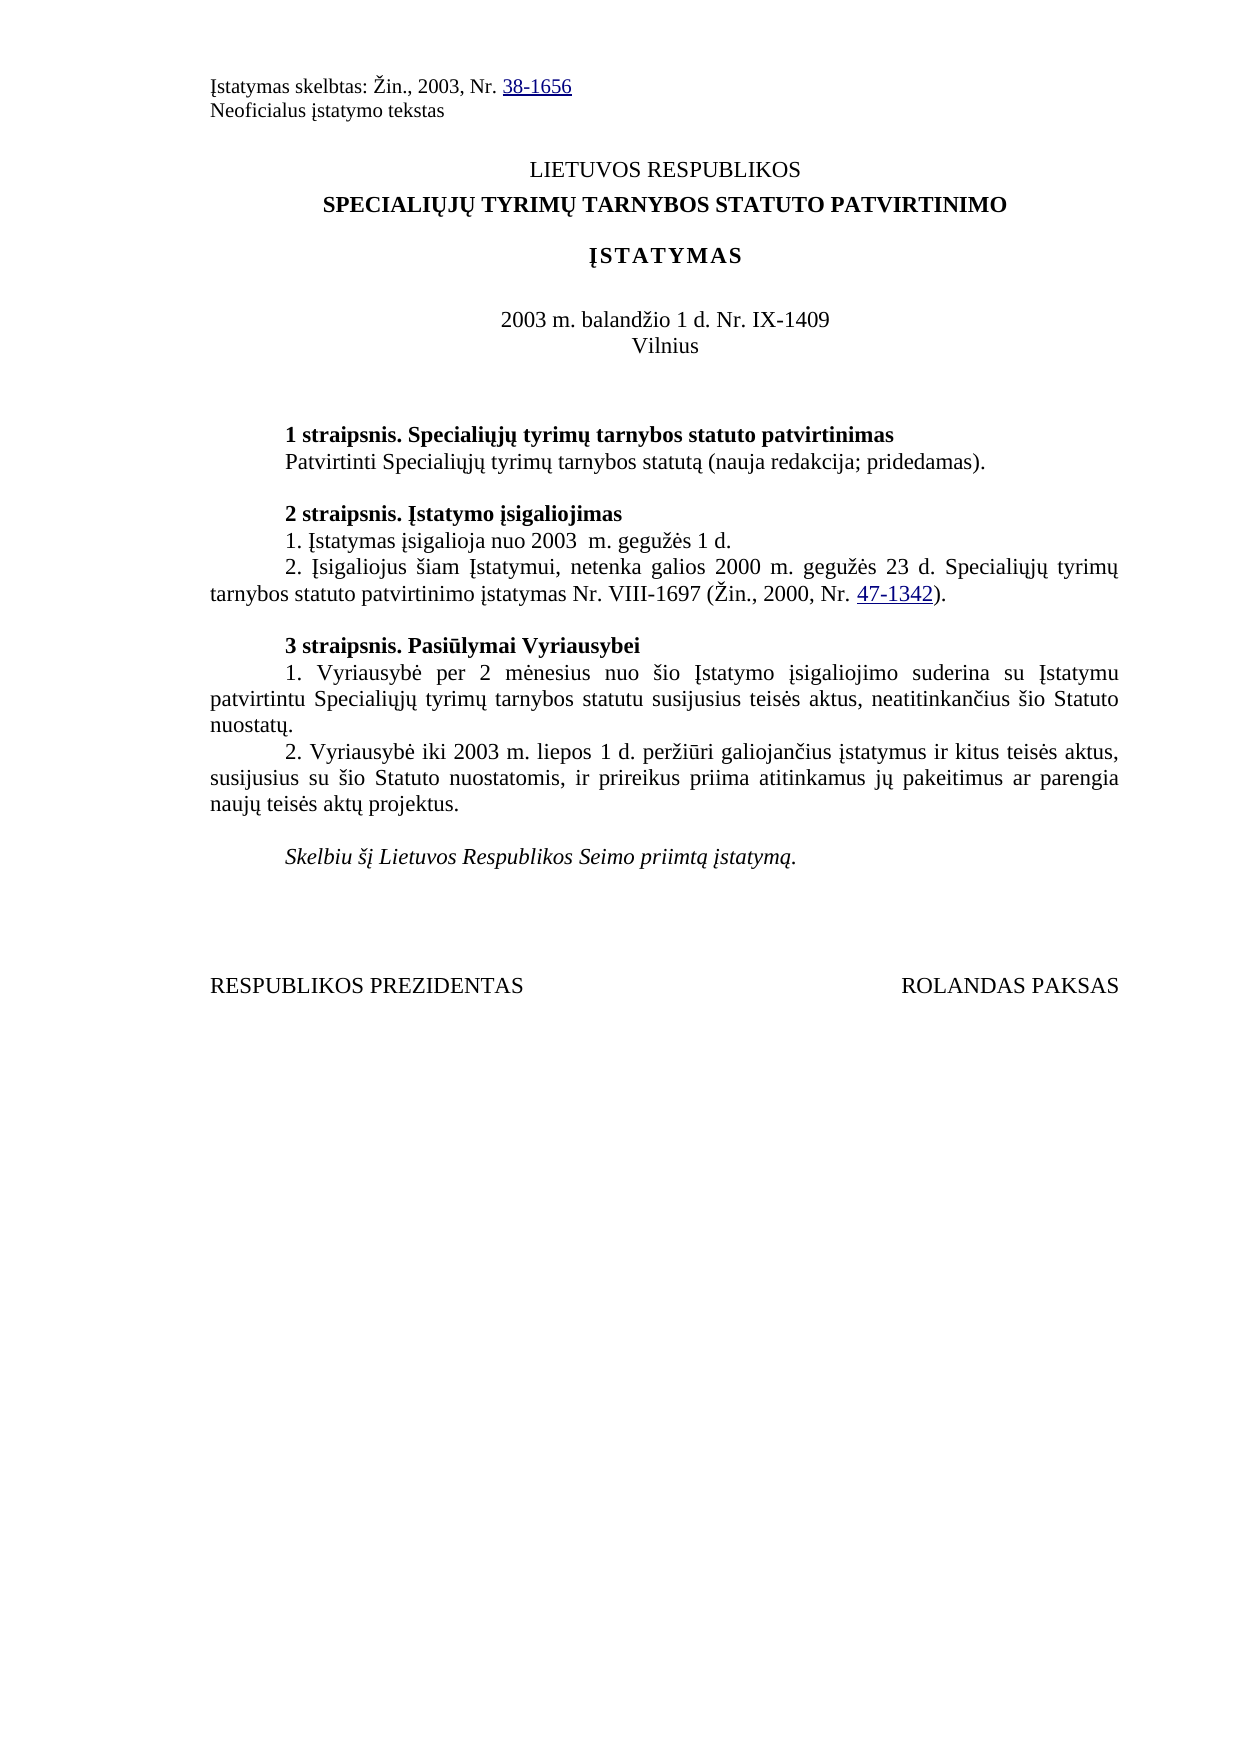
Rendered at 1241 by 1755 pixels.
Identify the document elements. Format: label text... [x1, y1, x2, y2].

text 2. Vyriausybė iki 2003 m. liepos 1 d. peržiūri galiojančius įstatymus ir kitus teisės aktus, susijusius su šio Statuto nuostatomis, ir prireikus priima atitinkamus jų pakeitimus ar parengia naujų teisės aktų projektus. [210, 738, 1120, 817]
text Patvirtinti Specialiųjų tyrimų tarnybos statutą (nauja redakcija; pridedamas). [210, 448, 1120, 474]
text Įstatymas skelbtas: Žin., 2003, Nr. 38-1656 [210, 73, 1120, 98]
text RESPUBLIKOS PREZIDENTAS ROLANDAS PAKSAS [210, 972, 1120, 998]
text 3 straipsnis. Pasiūlymai Vyriausybei [210, 632, 1120, 659]
text 2. Įsigaliojus šiam Įstatymui, netenka galios 2000 m. gegužės 23 d. Specialiųjų tyrimų tarnybos statuto patvirtinimo įstatymas Nr. VIII-1697 (Žin., 2000, Nr. 47-1342). [210, 553, 1120, 606]
text 1 straipsnis. Specialiųjų tyrimų tarnybos statuto patvirtinimas [210, 421, 1120, 448]
text 2003 m. balandžio 1 d. Nr. IX-1409 Vilnius [210, 306, 1120, 359]
text Neoficialus įstatymo tekstas [210, 98, 1120, 122]
text LIETUVOS RESPUBLIKOS [210, 156, 1120, 183]
text ĮSTATYMAS [210, 242, 1120, 269]
text SPECIALIŲJŲ TYRIMŲ TARNYBOS STATUTO PATVIRTINIMO [210, 191, 1120, 217]
text 1. Vyriausybė per 2 mėnesius nuo šio Įstatymo įsigaliojimo suderina su Įstatymu patvirtintu Specialiųjų tyrimų tarnybos statutu susijusius teisės aktus, neatitinkančius šio Statuto nuostatų. [210, 659, 1120, 738]
text Skelbiu šį Lietuvos Respublikos Seimo priimtą įstatymą. [210, 843, 1120, 869]
text 1. Įstatymas įsigalioja nuo 2003 m. gegužės 1 d. [210, 527, 1120, 553]
text 2 straipsnis. Įstatymo įsigaliojimas [210, 501, 1120, 527]
